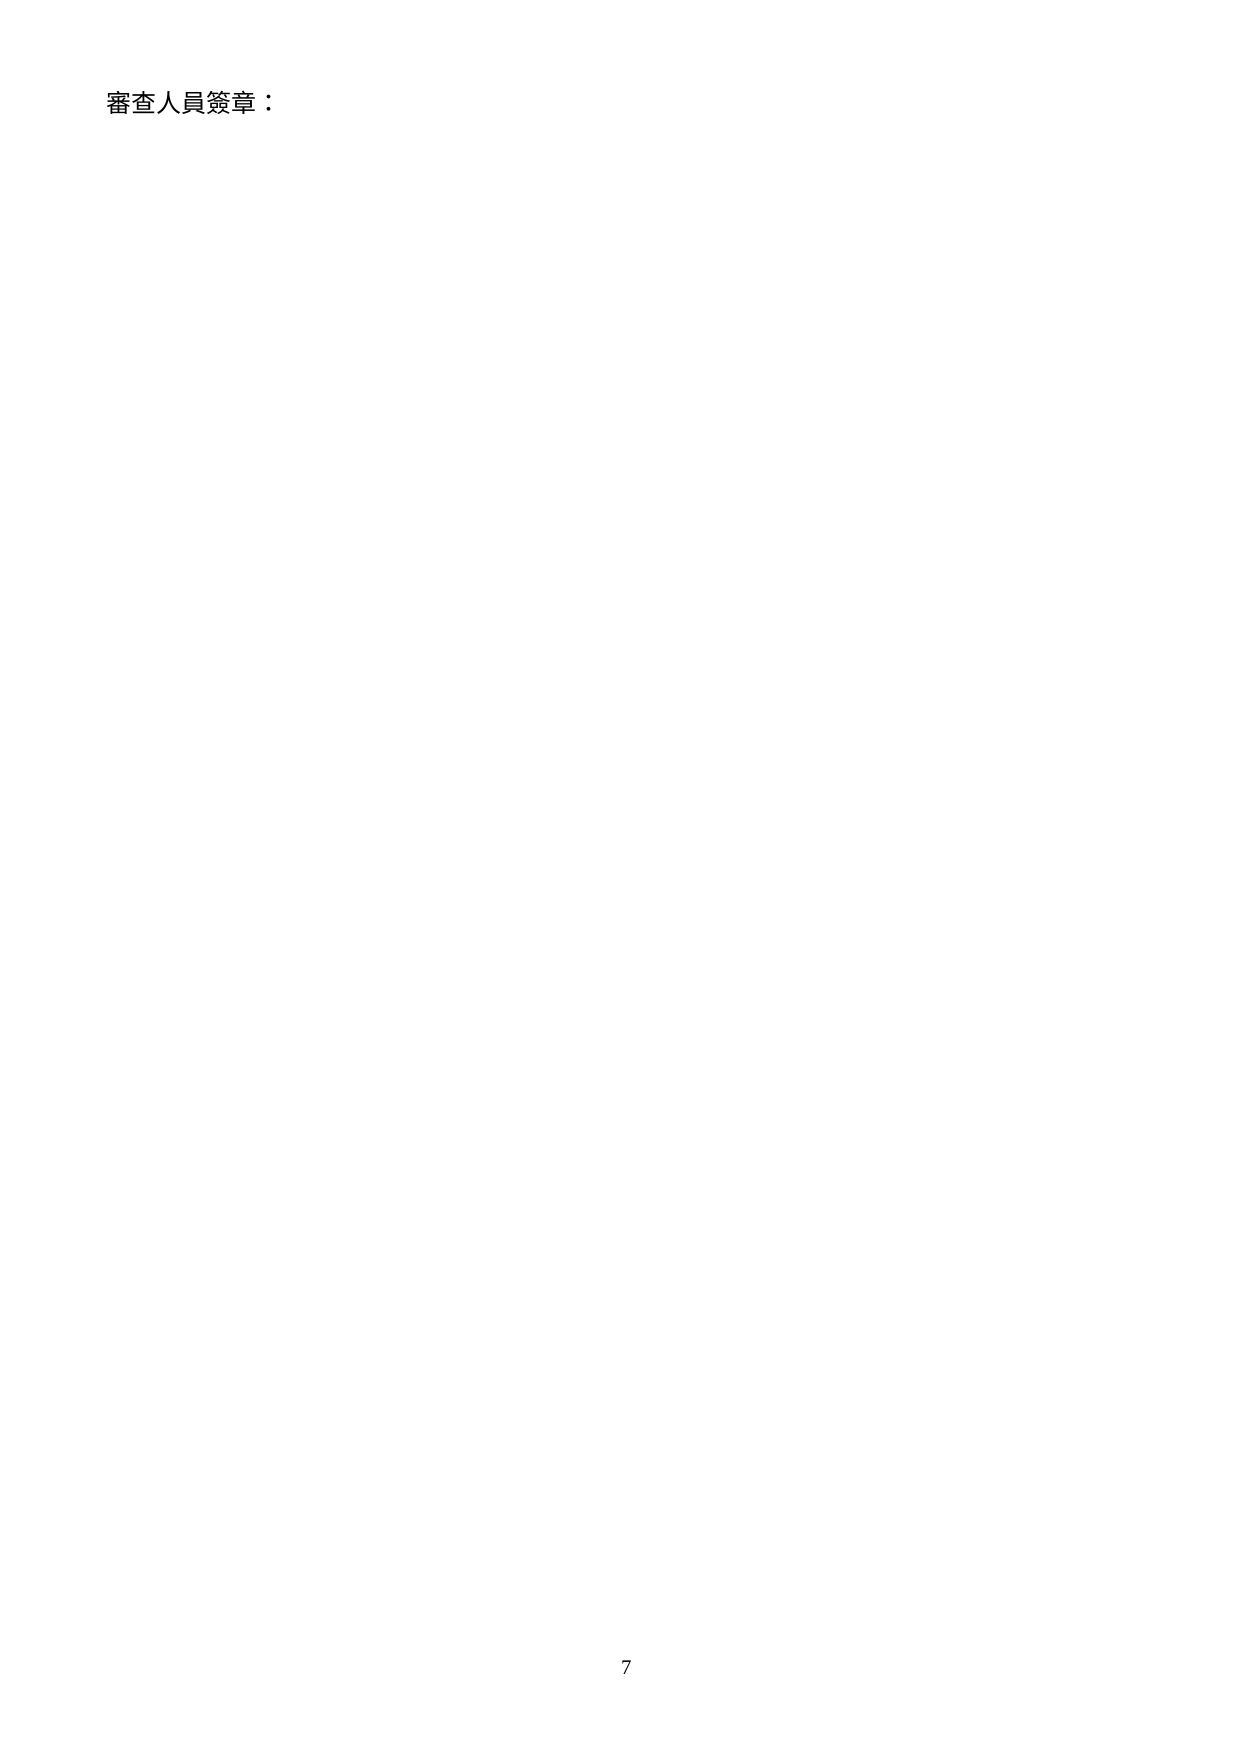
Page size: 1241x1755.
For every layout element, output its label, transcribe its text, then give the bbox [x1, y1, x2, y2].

text 審查人員簽章： [106, 84, 1169, 120]
